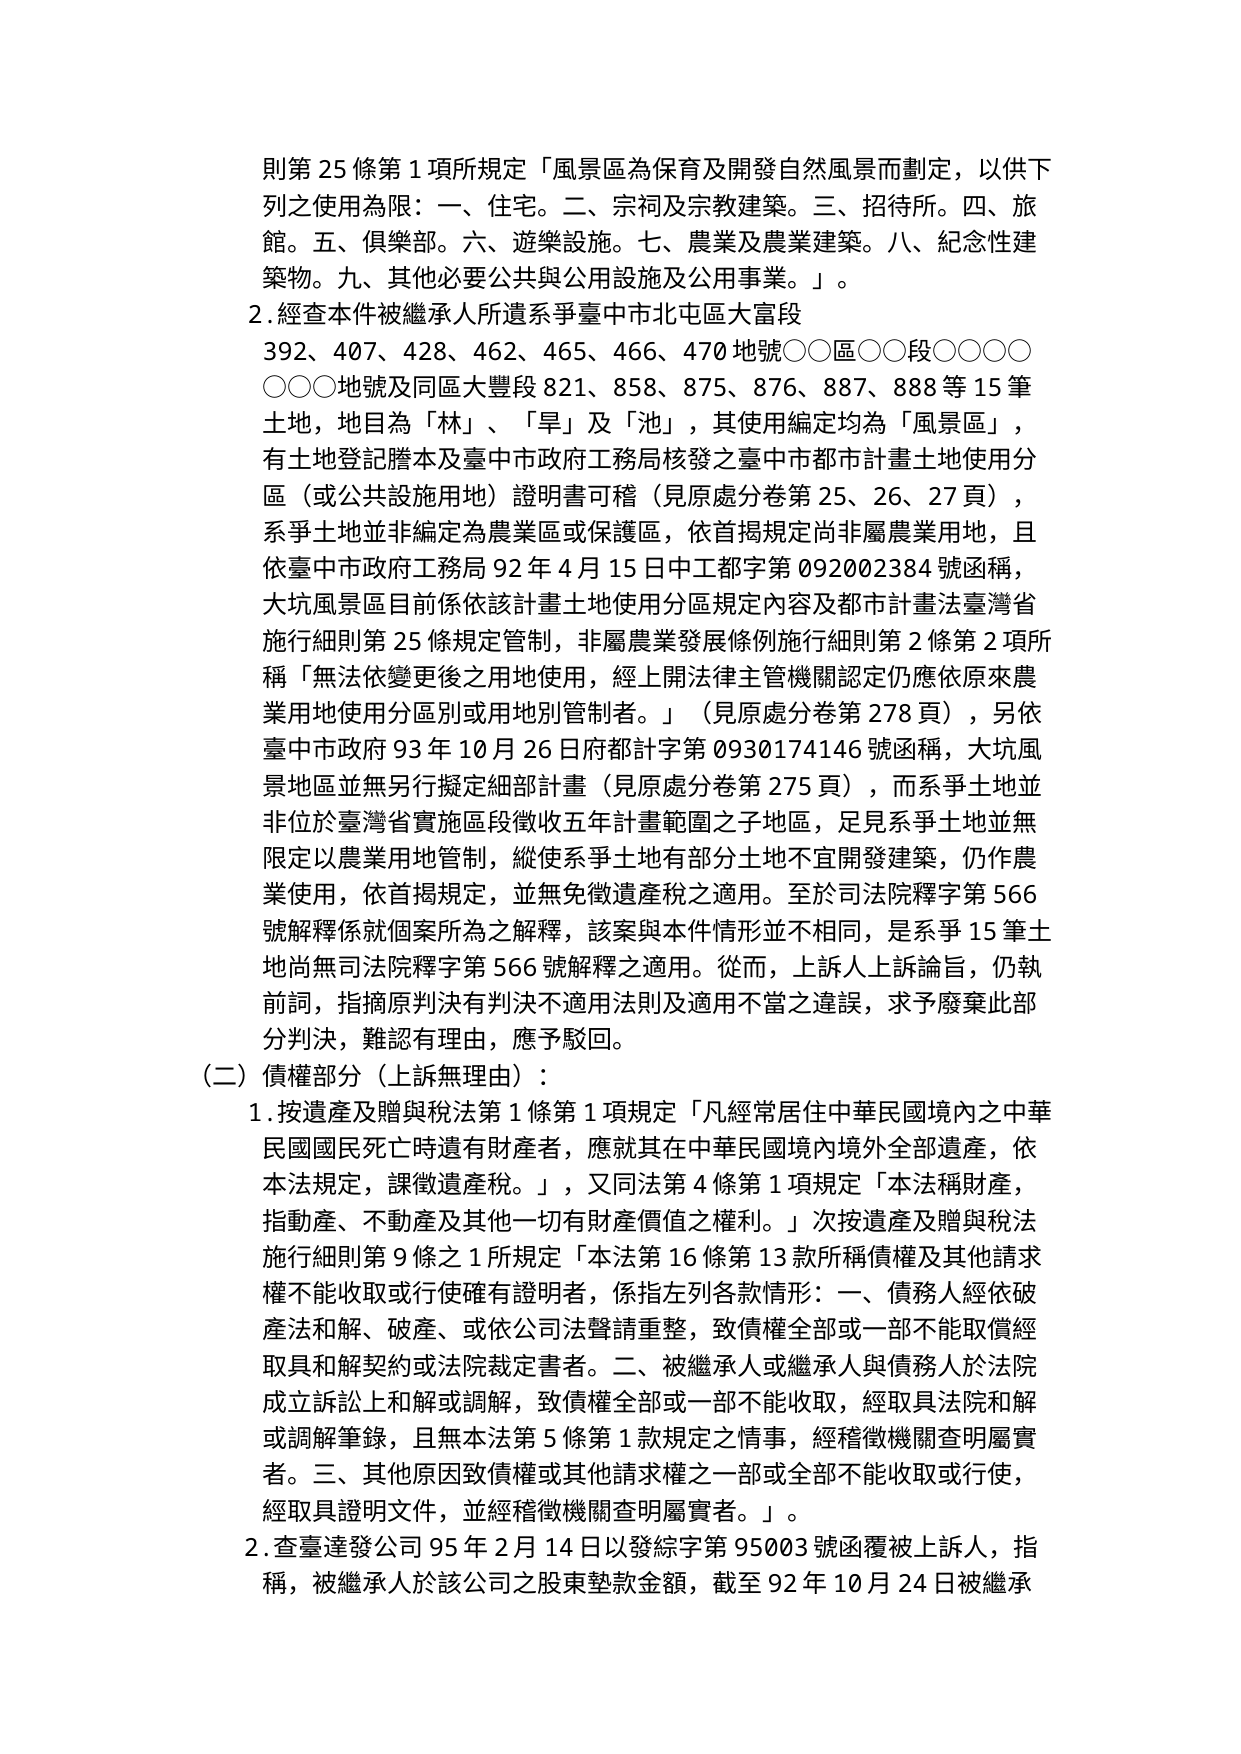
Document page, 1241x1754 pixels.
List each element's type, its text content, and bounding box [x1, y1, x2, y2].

text 2.查臺達發公司95年2月14日以發綜字第95003號函覆被上訴人，指稱，被繼承人於該公司之股東墊款金額，截至92年10月24日被繼承人死亡之日止之股東往來金額4,080,969元，此為上訴人所不爭，且臺達發公司每年皆以其財務報表承認對被繼承人有上開債務存在，有每年度之財務報表附註及前開95年2月14日覆函附於原處分卷可查，是債務人臺達發公司至遲於95年2月14日函覆日仍承認該債務，依民法第129條第1項及137條第1項規定，時效因承認而中斷，並自中斷事由終止時，重行起算。故此一債權之請求權自95年2月14日重行起算，上訴意旨謂債權已罹於時效不能收取或收取有困難等語，尚無可採。原審以上訴人無法提出具體證據以資證明上開債權有不能收取或行使之情事，故難認為該債權已不存在，因此認定上開債權屬遺產稅之稅基範圍，應列入遺產計算，並據以補稅，故維持原補稅處分，於法並無違誤。 [244, 1527, 1053, 1600]
text 1.按遺產及贈與稅法第1條第1項規定「凡經常居住中華民國境內之中華民國國民死亡時遺有財產者，應就其在中華民國境內境外全部遺產，依本法規定，課徵遺產稅。」，又同法第4條第1項規定「本法稱財產，指動產、不動產及其他一切有財產價值之權利。」次按遺產及贈與稅法施行細則第9條之1所規定「本法第16條第13款所稱債權及其他請求權不能收取或行使確有證明者，係指左列各款情形：一、債務人經依破產法和解、破產、或依公司法聲請重整，致債權全部或一部不能取償經取具和解契約或法院裁定書者。二、被繼承人或繼承人與債務人於法院成立訴訟上和解或調解，致債權全部或一部不能收取，經取具法院和解或調解筆錄，且無本法第5條第1款規定之情事，經稽徵機關查明屬實者。三、其他原因致債權或其他請求權之一部或全部不能收取或行使，經取具證明文件，並經稽徵機關查明屬實者。」。 [187, 1092, 1053, 1527]
text （二）債權部分（上訴無理由）： [187, 1056, 1053, 1092]
text 2.經查本件被繼承人所遺系爭臺中市北屯區大富段392、407、428、462、465、466、470地號○○區○○段○○○○○○○地號及同區大豐段821、858、875、876、887、888等15筆土地，地目為「林」、「旱」及「池」，其使用編定均為「風景區」，有土地登記謄本及臺中市政府工務局核發之臺中市都市計畫土地使用分區（或公共設施用地）證明書可稽（見原處分卷第25、26、27頁），系爭土地並非編定為農業區或保護區，依首揭規定尚非屬農業用地，且依臺中市政府工務局92年4月15日中工都字第092002384號函稱，大坑風景區目前係依該計畫土地使用分區規定內容及都市計畫法臺灣省施行細則第25條規定管制，非屬農業發展條例施行細則第2條第2項所稱「無法依變更後之用地使用，經上開法律主管機關認定仍應依原來農業用地使用分區別或用地別管制者。」（見原處分卷第278頁），另依臺中市政府93年10月26日府都計字第0930174146號函稱，大坑風景地區並無另行擬定細部計畫（見原處分卷第275頁），而系爭土地並非位於臺灣省實施區段徵收五年計畫範圍之子地區，足見系爭土地並無限定以農業用地管制，縱使系爭土地有部分土地不宜開發建築，仍作農業使用，依首揭規定，並無免徵遺產稅之適用。至於司法院釋字第566號解釋係就個案所為之解釋，該案與本件情形並不相同，是系爭15筆土地尚無司法院釋字第566號解釋之適用。從而，上訴人上訴論旨，仍執前詞，指摘原判決有判決不適用法則及適用不當之違誤，求予廢棄此部分判決，難認有理由，應予駁回。 [187, 295, 1053, 1056]
text 則第25條第1項所規定「風景區為保育及開發自然風景而劃定，以供下列之使用為限：一、住宅。二、宗祠及宗教建築。三、招待所。四、旅館。五、俱樂部。六、遊樂設施。七、農業及農業建築。八、紀念性建築物。九、其他必要公共與公用設施及公用事業。」。 [187, 150, 1053, 295]
